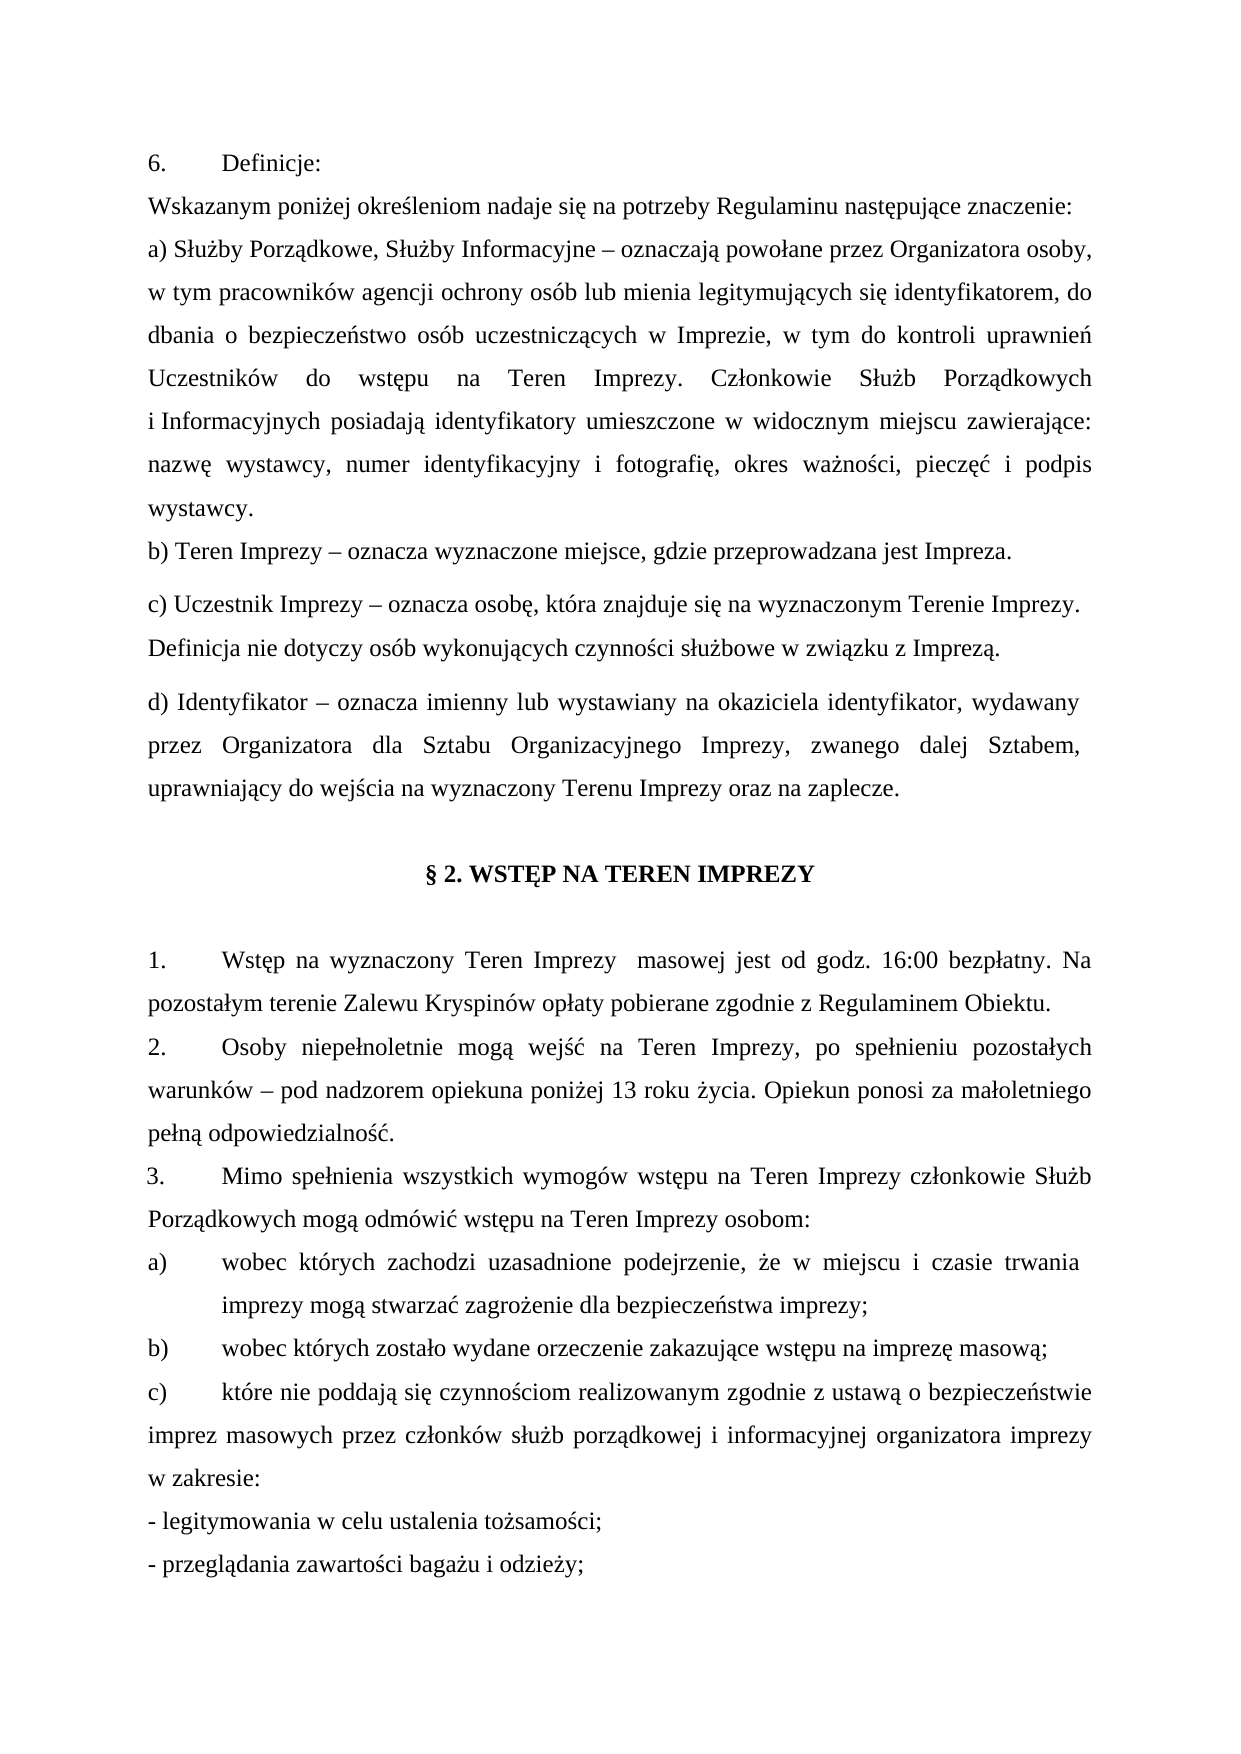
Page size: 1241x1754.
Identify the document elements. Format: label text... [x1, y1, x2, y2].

text a) Służby Porządkowe, Służby Informacyjne – oznaczają powołane przez Organizatora osoby, w tym pracowników agencji ochrony osób lub mienia legitymujących się identyfikatorem, do dbania o bezpieczeństwo osób uczestniczących w Imprezie, w tym do kontroli uprawnień Uczestników do wstępu na Teren Imprezy. Członkowie Służb Porządkowych i Informacyjnych posiadają identyfikatory umieszczone w widocznym miejscu zawierające: nazwę wystawcy, numer identyfikacyjny i fotografię, okres ważności, pieczęć i podpis wystawcy. [148, 234, 1093, 521]
text b) Teren Imprezy – oznacza wyznaczone miejsce, gdzie przeprowadzana jest Impreza. [148, 536, 1093, 564]
list Wskazanym poniżej określeniom nadaje się na potrzeby Regulaminu następujące znaczenie: [148, 191, 1093, 219]
list - przeglądania zawartości bagażu i odzieży; [148, 1549, 1093, 1578]
list - legitymowania w celu ustalenia tożsamości; [148, 1506, 1093, 1535]
list Definicje: [148, 148, 1093, 176]
list wobec których zostało wydane orzeczenie zakazujące wstępu na imprezę masową; [148, 1333, 1093, 1362]
list Mimo spełnienia wszystkich wymogów wstępu na Teren Imprezy członkowie Służb Porządkowych mogą odmówić wstępu na Teren Imprezy osobom: [146, 1161, 1093, 1233]
list Wstęp na wyznaczony Teren Imprezy masowej jest od godz. 16:00 bezpłatny. Na pozostałym terenie Zalewu Kryspinów opłaty pobierane zgodnie z Regulaminem Obiektu. [148, 945, 1093, 1017]
text d) Identyfikator – oznacza imienny lub wystawiany na okaziciela identyfikator, wydawany przez Organizatora dla Sztabu Organizacyjnego Imprezy, zwanego dalej Sztabem, uprawniający do wejścia na wyznaczony Terenu Imprezy oraz na zaplecze. [148, 687, 1081, 802]
list które nie poddają się czynnościom realizowanym zgodnie z ustawą o bezpieczeństwie imprez masowych przez członków służb porządkowej i informacyjnej organizatora imprezy w zakresie: [148, 1377, 1093, 1492]
list Osoby niepełnoletnie mogą wejść na Teren Imprezy, po spełnieniu pozostałych warunków – pod nadzorem opiekuna poniżej 13 roku życia. Opiekun ponosi za małoletniego pełną odpowiedzialność. [148, 1032, 1093, 1147]
text c) Uczestnik Imprezy – oznacza osobę, która znajduje się na wyznaczonym Terenie Imprezy. Definicja nie dotyczy osób wykonujących czynności służbowe w związku z Imprezą. [148, 589, 1081, 661]
list § 2. WSTĘP NA TEREN IMPREZY [148, 859, 1093, 888]
list wobec których zachodzi uzasadnione podejrzenie, że w miejscu i czasie trwania imprezy mogą stwarzać zagrożenie dla bezpieczeństwa imprezy; [148, 1247, 1093, 1319]
